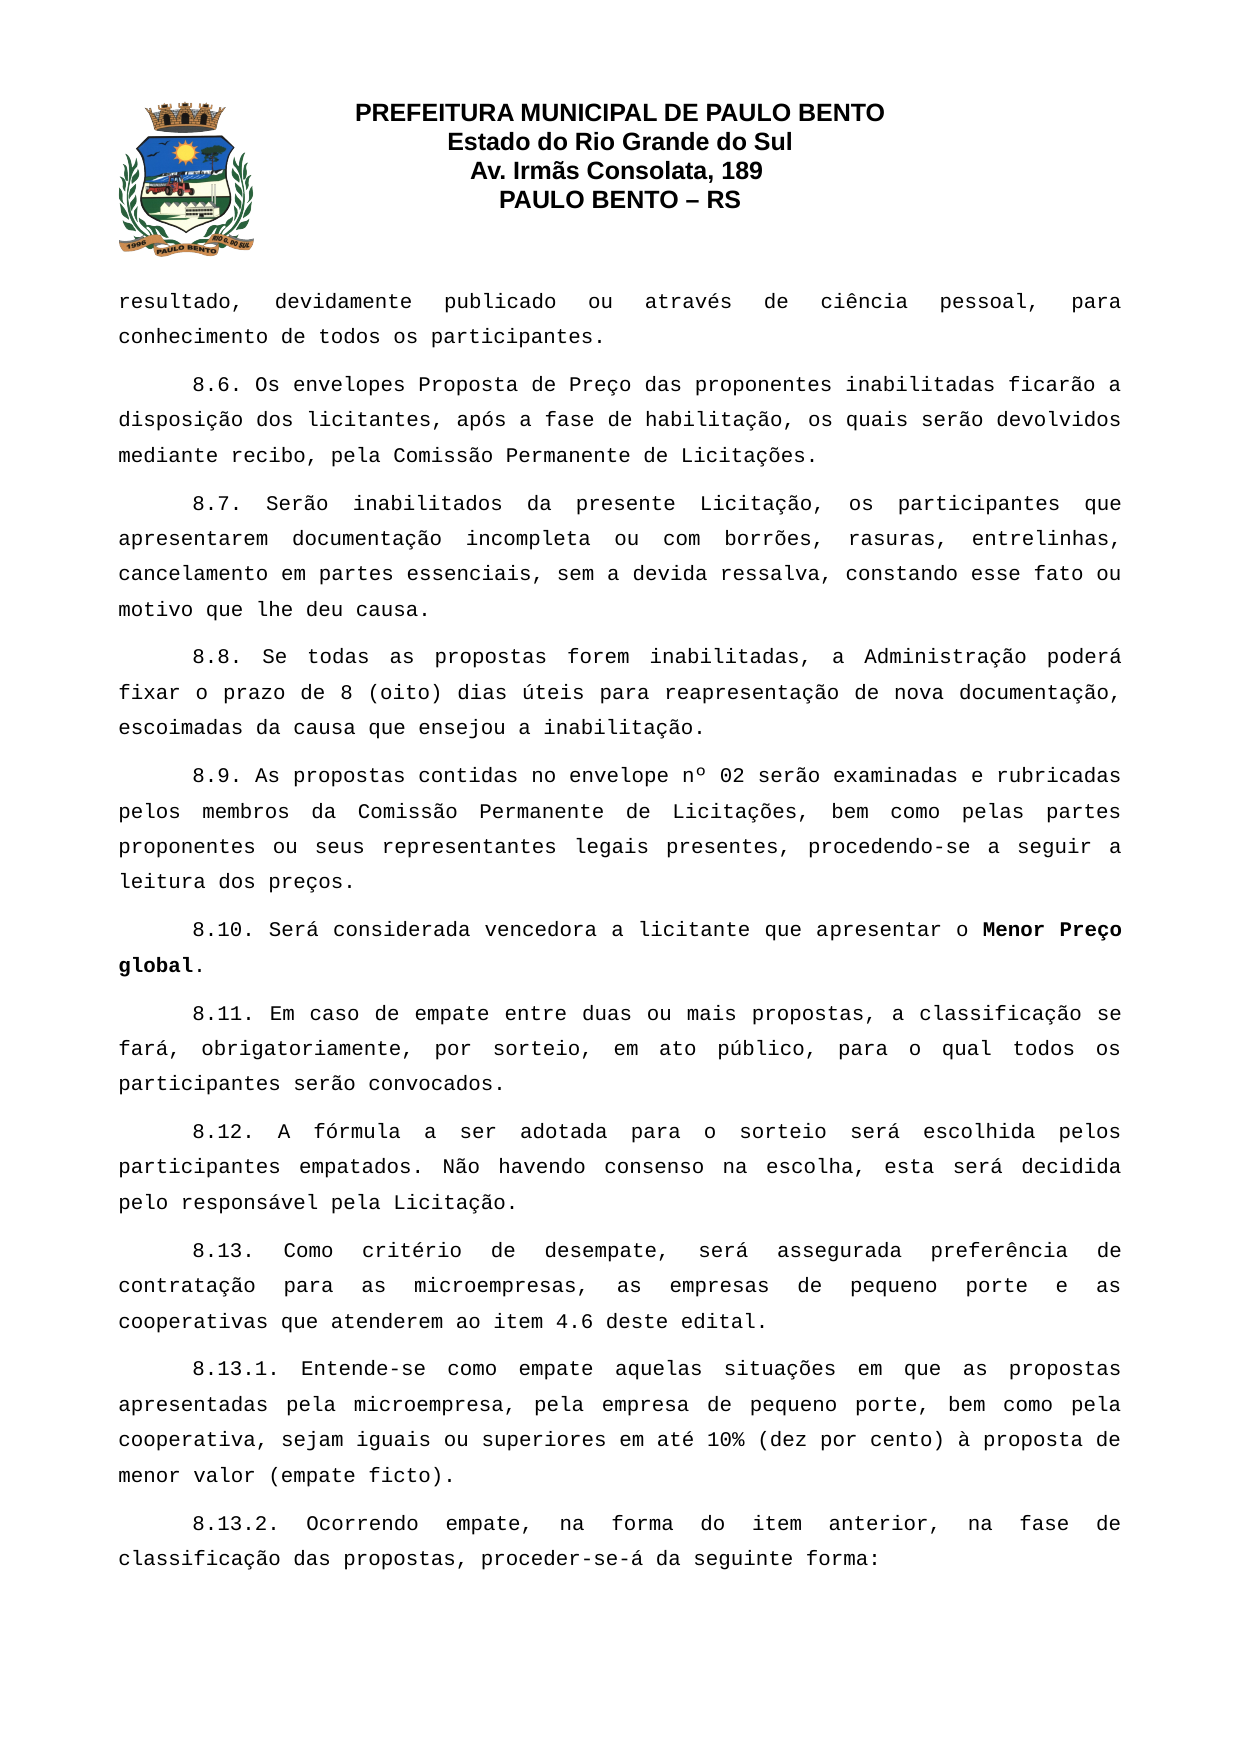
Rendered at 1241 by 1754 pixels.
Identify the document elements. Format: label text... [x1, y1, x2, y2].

text 8.7. Serão inabilitados da presente Licitação, os participantes que apresentarem documentação incompleta ou com borrões, rasuras, entrelinhas, cancelamento em partes essenciais, sem a devida ressalva, constando esse fato ou motivo que lhe deu causa. [118, 492, 1122, 622]
text 8.11. Em caso de empate entre duas ou mais propostas, a classificação se fará, obrigatoriamente, por sorteio, em ato público, para o qual todos os participantes serão convocados. [118, 1002, 1122, 1097]
text 8.10. Será considerada vencedora a licitante que apresentar o Menor Preço global. [118, 919, 1122, 978]
text 8.12. A fórmula a ser adotada para o sorteio será escolhida pelos participantes empatados. Não havendo consenso na escolha, esta será decidida pelo responsável pela Licitação. [118, 1121, 1122, 1216]
text resultado, devidamente publicado ou através de ciência pessoal, para conhecimento de todos os participantes. [118, 291, 1122, 350]
text 8.9. As propostas contidas no envelope nº 02 serão examinadas e rubricadas pelos membros da Comissão Permanente de Licitações, bem como pelas partes proponentes ou seus representantes legais presentes, procedendo-se a seguir a leitura dos preços. [118, 765, 1122, 895]
text 8.6. Os envelopes Proposta de Preço das proponentes inabilitadas ficarão a disposição dos licitantes, após a fase de habilitação, os quais serão devolvidos mediante recibo, pela Comissão Permanente de Licitações. [118, 374, 1122, 468]
text 8.8. Se todas as propostas forem inabilitadas, a Administração poderá fixar o prazo de 8 (oito) dias úteis para reapresentação de nova documentação, escoimadas da causa que ensejou a inabilitação. [118, 647, 1122, 741]
picture [118, 101, 254, 257]
text 8.13. Como critério de desempate, será assegurada preferência de contratação para as microempresas, as empresas de pequeno porte e as cooperativas que atenderem ao item 4.6 deste edital. [118, 1240, 1122, 1334]
text 8.13.1. Entende-se como empate aquelas situações em que as propostas apresentadas pela microempresa, pela empresa de pequeno porte, bem como pela cooperativa, sejam iguais ou superiores em até 10% (dez por cento) à proposta de menor valor (empate ficto). [118, 1358, 1122, 1488]
text 8.13.2. Ocorrendo empate, na forma do item anterior, na fase de classificação das propostas, proceder-se-á da seguinte forma: [118, 1512, 1122, 1572]
